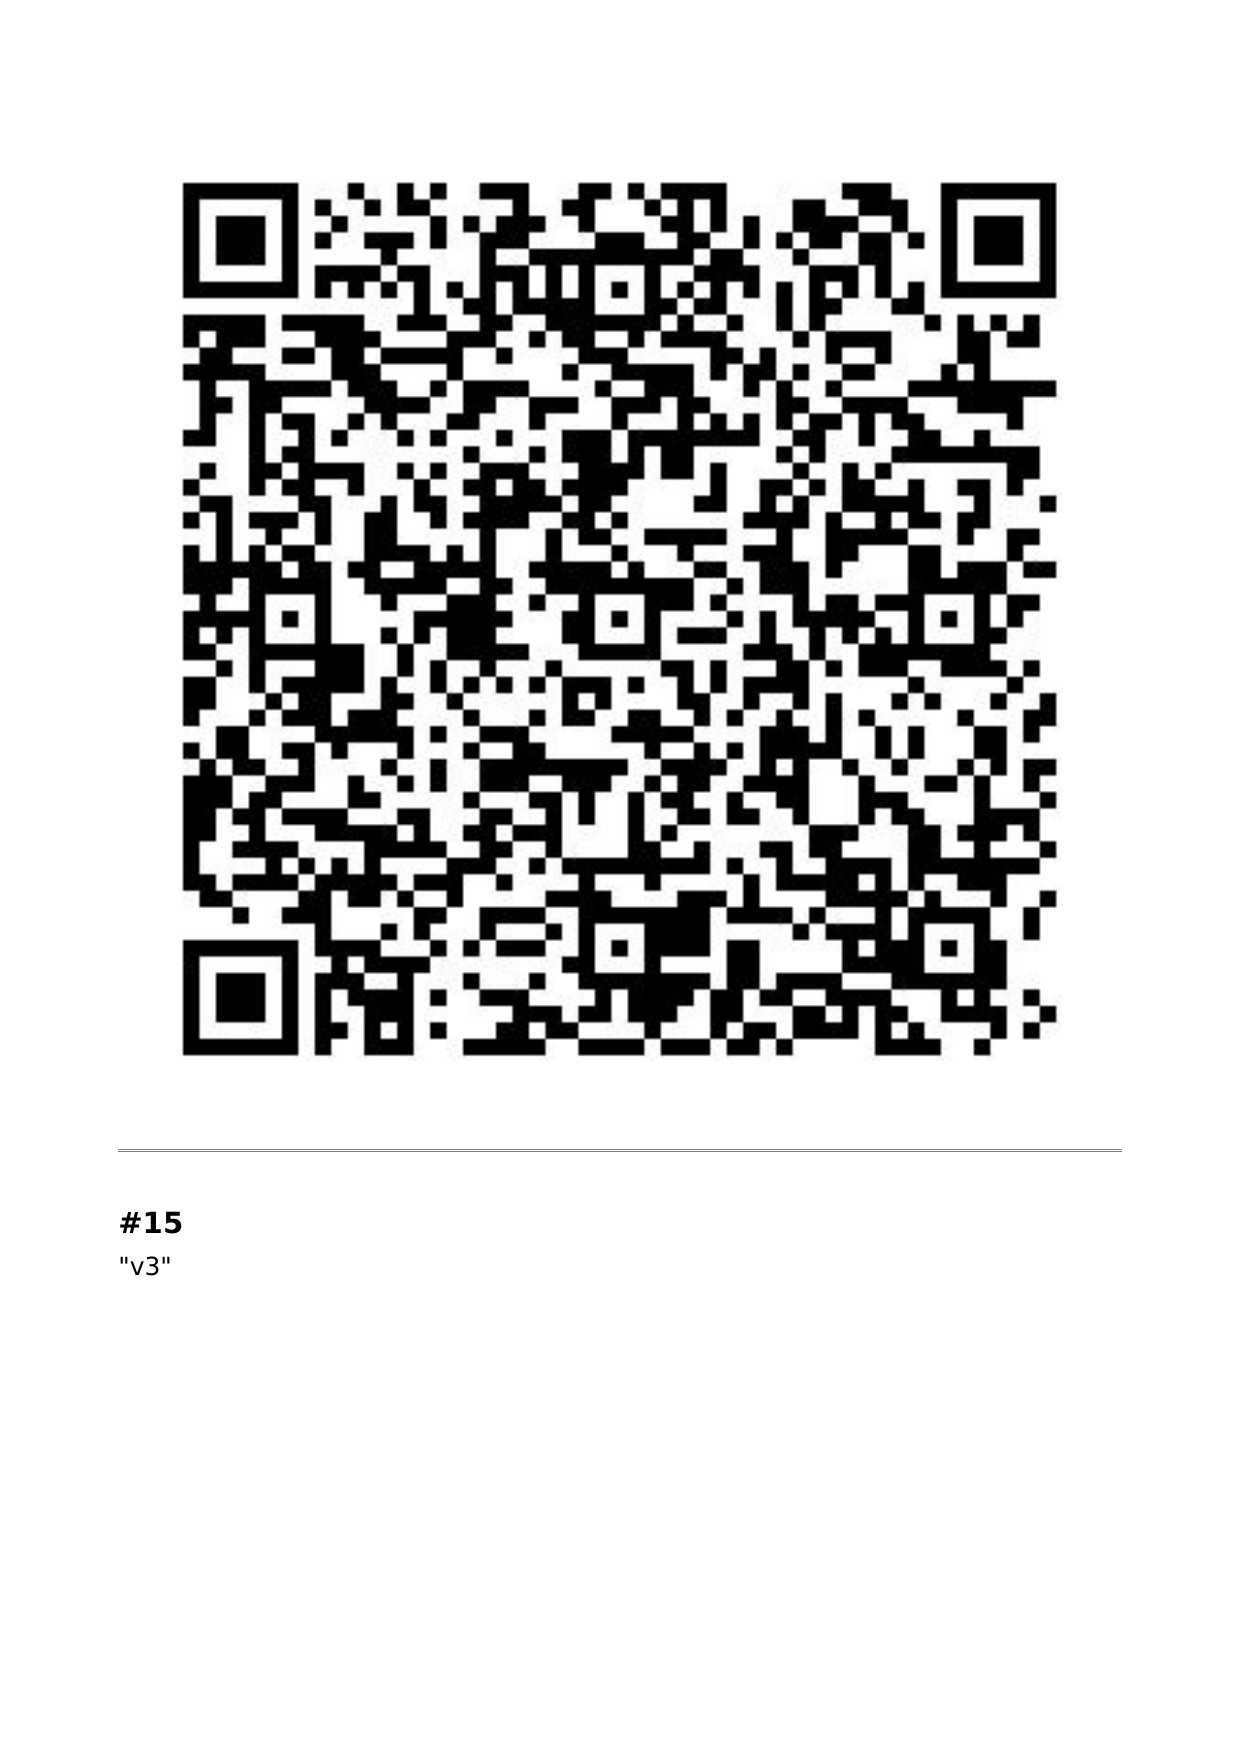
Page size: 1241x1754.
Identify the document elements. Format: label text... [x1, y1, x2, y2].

subtitle #15 [118, 1206, 1122, 1240]
picture [118, 118, 1123, 1122]
text "v3" [118, 1252, 1122, 1282]
